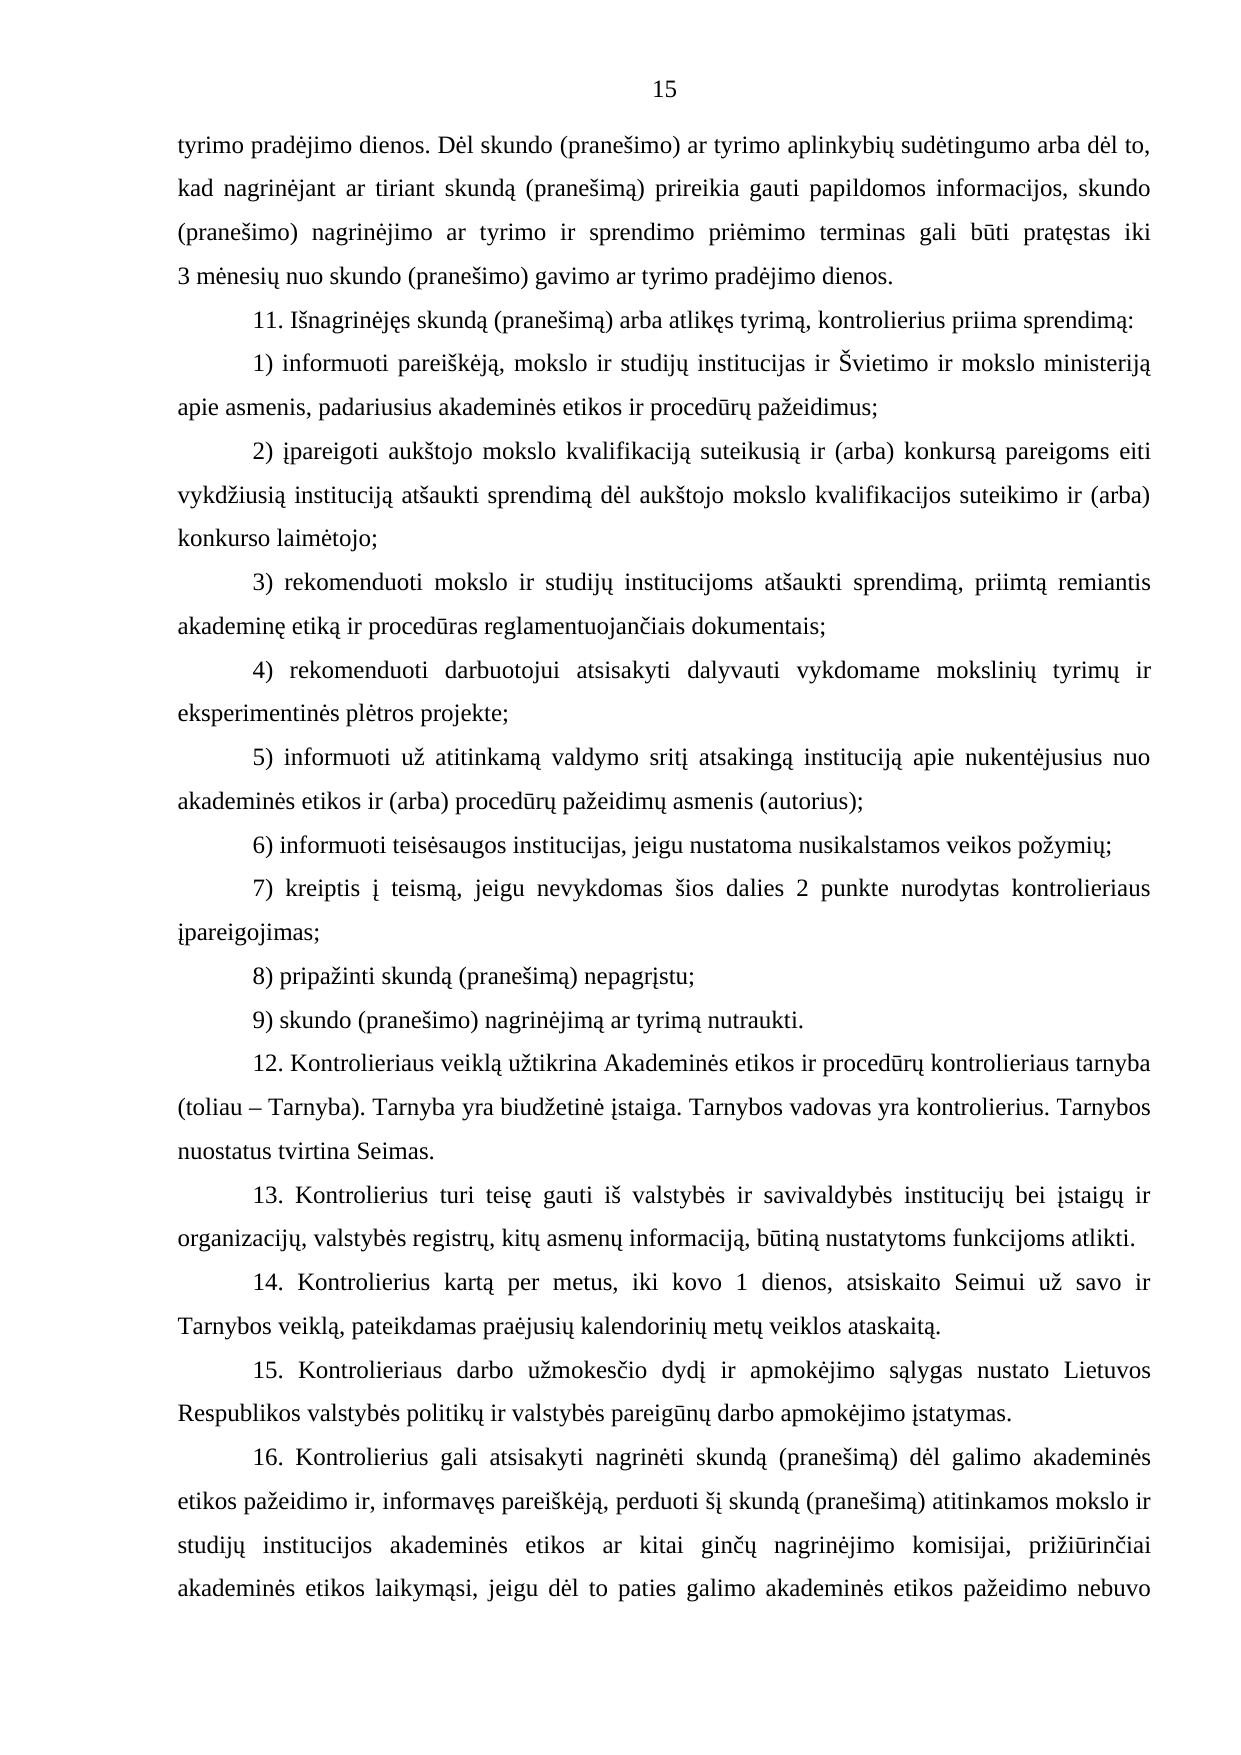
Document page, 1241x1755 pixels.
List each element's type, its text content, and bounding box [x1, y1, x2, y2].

text tyrimo pradėjimo dienos. Dėl skundo (pranešimo) ar tyrimo aplinkybių sudėtingumo arba dėl to, kad nagrinėjant ar tiriant skundą (pranešimą) prireikia gauti papildomos informacijos, skundo (pranešimo) nagrinėjimo ar tyrimo ir sprendimo priėmimo terminas gali būti pratęstas iki 3 mėnesių nuo skundo (pranešimo) gavimo ar tyrimo pradėjimo dienos. [177, 118, 1152, 293]
text 16. Kontrolierius gali atsisakyti nagrinėti skundą (pranešimą) dėl galimo akademinės etikos pažeidimo ir, informavęs pareiškėją, perduoti šį skundą (pranešimą) atitinkamos mokslo ir studijų institucijos akademinės etikos ar kitai ginčų nagrinėjimo komisijai, prižiūrinčiai akademinės etikos laikymąsi, jeigu dėl to paties galimo akademinės etikos pažeidimo nebuvo [177, 1431, 1152, 1606]
text 4) rekomenduoti darbuotojui atsisakyti dalyvauti vykdomame mokslinių tyrimų ir eksperimentinės plėtros projekte; [177, 643, 1152, 731]
text 6) informuoti teisėsaugos institucijas, jeigu nustatoma nusikalstamos veikos požymių; [177, 818, 1152, 862]
text 3) rekomenduoti mokslo ir studijų institucijoms atšaukti sprendimą, priimtą remiantis akademinę etiką ir procedūras reglamentuojančiais dokumentais; [177, 556, 1152, 643]
text 1) informuoti pareiškėją, mokslo ir studijų institucijas ir Švietimo ir mokslo ministeriją apie asmenis, padariusius akademinės etikos ir procedūrų pažeidimus; [177, 337, 1152, 424]
text 9) skundo (pranešimo) nagrinėjimą ar tyrimą nutraukti. [177, 993, 1152, 1037]
text 12. Kontrolieriaus veiklą užtikrina Akademinės etikos ir procedūrų kontrolieriaus tarnyba (toliau – Tarnyba). Tarnyba yra biudžetinė įstaiga. Tarnybos vadovas yra kontrolierius. Tarnybos nuostatus tvirtina Seimas. [177, 1037, 1152, 1168]
text 14. Kontrolierius kartą per metus, iki kovo 1 dienos, atsiskaito Seimui už savo ir Tarnybos veiklą, pateikdamas praėjusių kalendorinių metų veiklos ataskaitą. [177, 1256, 1152, 1343]
text 8) pripažinti skundą (pranešimą) nepagrįstu; [177, 949, 1152, 993]
text 13. Kontrolierius turi teisę gauti iš valstybės ir savivaldybės institucijų bei įstaigų ir organizacijų, valstybės registrų, kitų asmenų informaciją, būtiną nustatytoms funkcijoms atlikti. [177, 1168, 1152, 1256]
text 15. Kontrolieriaus darbo užmokesčio dydį ir apmokėjimo sąlygas nustato Lietuvos Respublikos valstybės politikų ir valstybės pareigūnų darbo apmokėjimo įstatymas. [177, 1343, 1152, 1431]
text 2) įpareigoti aukštojo mokslo kvalifikaciją suteikusią ir (arba) konkursą pareigoms eiti vykdžiusią instituciją atšaukti sprendimą dėl aukštojo mokslo kvalifikacijos suteikimo ir (arba) konkurso laimėtojo; [177, 424, 1152, 556]
text 5) informuoti už atitinkamą valdymo sritį atsakingą instituciją apie nukentėjusius nuo akademinės etikos ir (arba) procedūrų pažeidimų asmenis (autorius); [177, 731, 1152, 818]
text 11. Išnagrinėjęs skundą (pranešimą) arba atlikęs tyrimą, kontrolierius priima sprendimą: [177, 293, 1152, 337]
text 7) kreiptis į teismą, jeigu nevykdomas šios dalies 2 punkte nurodytas kontrolieriaus įpareigojimas; [177, 862, 1152, 949]
